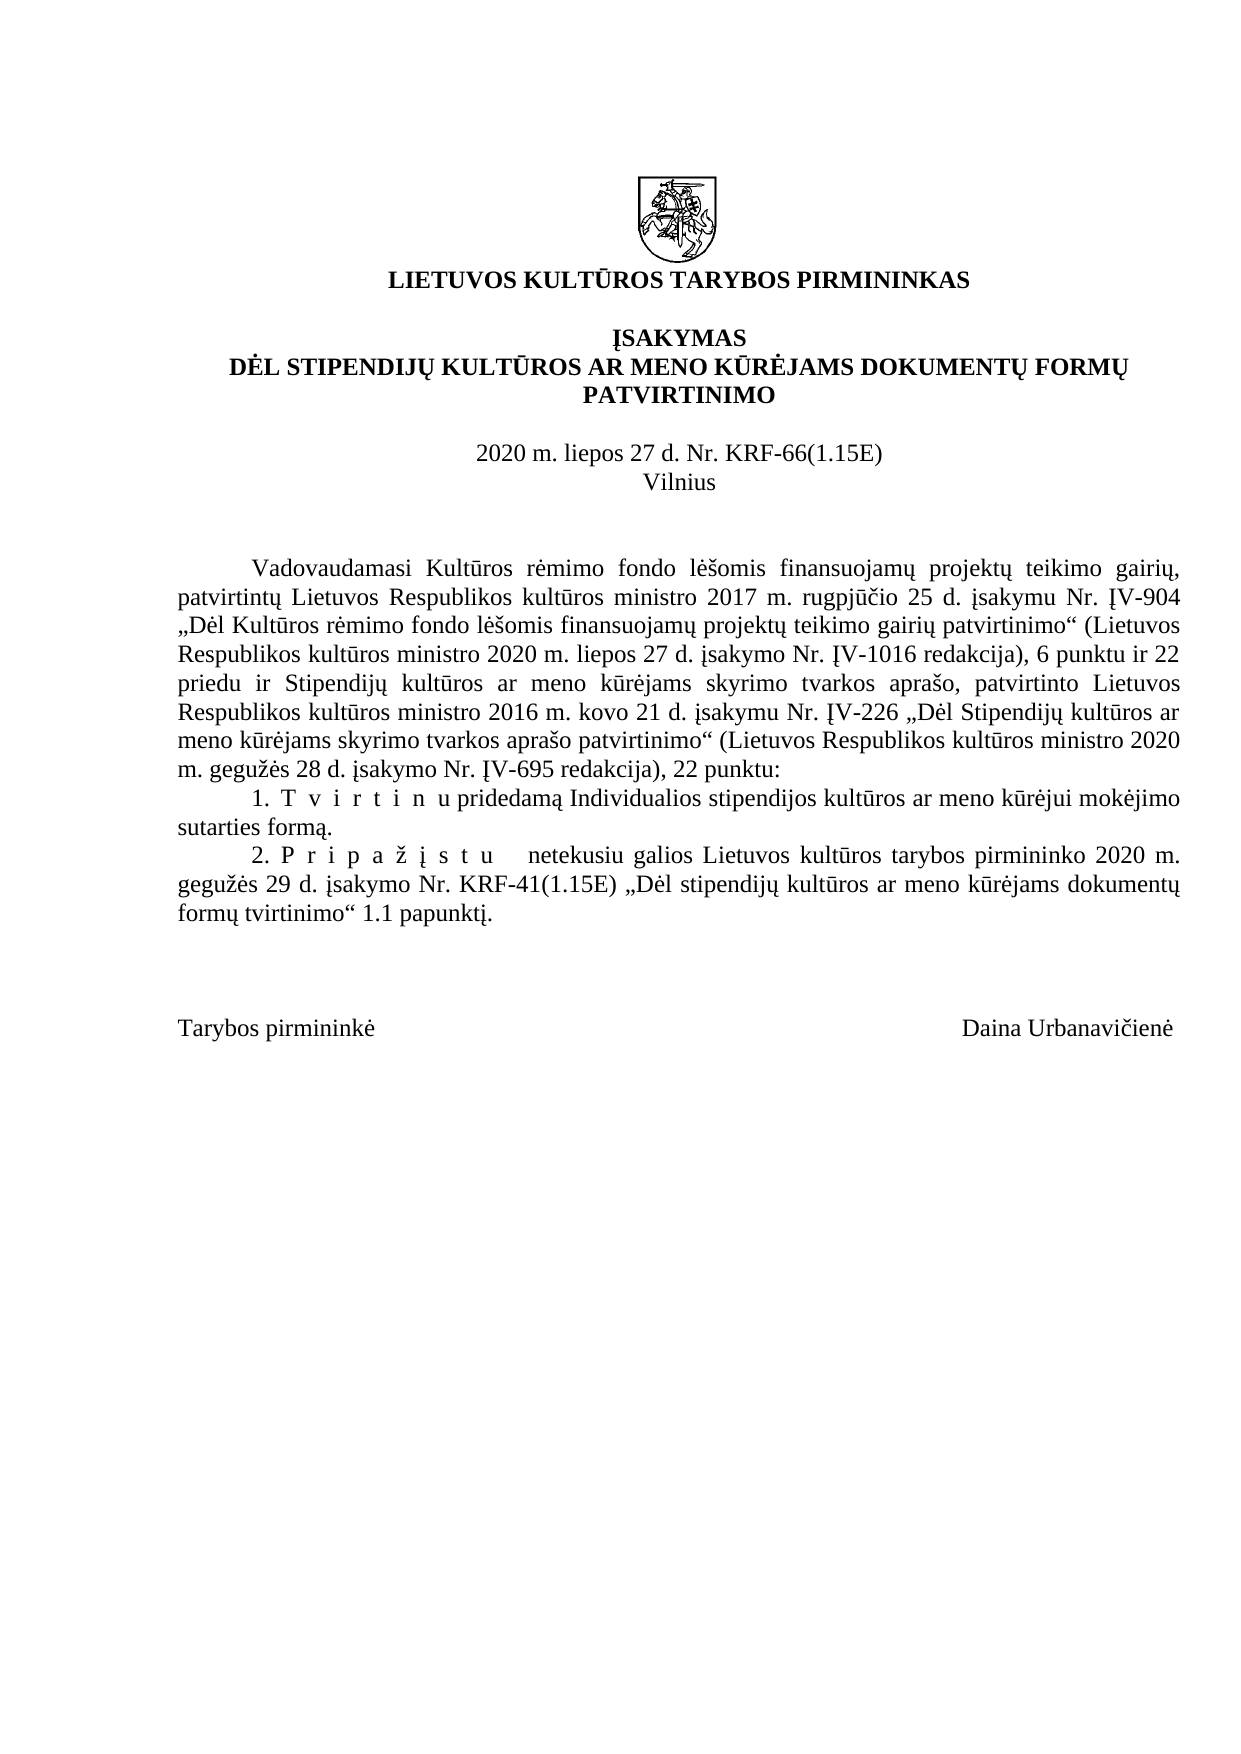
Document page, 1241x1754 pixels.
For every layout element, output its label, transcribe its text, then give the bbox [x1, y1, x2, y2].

text Vadovaudamasi Kultūros rėmimo fondo lėšomis finansuojamų projektų teikimo gairių, patvirtintų Lietuvos Respublikos kultūros ministro 2017 m. rugpjūčio 25 d. įsakymu Nr. ĮV-904 „Dėl Kultūros rėmimo fondo lėšomis finansuojamų projektų teikimo gairių patvirtinimo“ (Lietuvos Respublikos kultūros ministro 2020 m. liepos 27 d. įsakymo Nr. ĮV-1016 redakcija), 6 punktu ir 22 priedu ir Stipendijų kultūros ar meno kūrėjams skyrimo tvarkos aprašo, patvirtinto Lietuvos Respublikos kultūros ministro 2016 m. kovo 21 d. įsakymu Nr. ĮV-226 „Dėl Stipendijų kultūros ar meno kūrėjams skyrimo tvarkos aprašo patvirtinimo“ (Lietuvos Respublikos kultūros ministro 2020 m. gegužės 28 d. įsakymo Nr. ĮV-695 redakcija), 22 punktu: [177, 553, 1181, 783]
text Tarybos pirmininkė Daina Urbanavičienė [177, 1013, 1181, 1042]
text 1. Tvirtinu pridedamą Individualios stipendijos kultūros ar meno kūrėjui mokėjimo sutarties formą. [177, 783, 1181, 840]
text 2. Pripažįstu netekusiu galios Lietuvos kultūros tarybos pirmininko 2020 m. gegužės 29 d. įsakymo Nr. KRF-41(1.15E) „Dėl stipendijų kultūros ar meno kūrėjams dokumentų formų tvirtinimo“ 1.1 papunktį. [177, 840, 1181, 927]
text 2020 m. liepos 27 d. Nr. KRF-66(1.15E) [177, 438, 1181, 467]
text DĖL STIPENDIJŲ KULTŪROS AR MENO KŪRĖJAMS DOKUMENTŲ FORMŲ PATVIRTINIMO [177, 352, 1181, 409]
text ĮSAKYMAS [177, 323, 1181, 352]
text Vilnius [177, 467, 1181, 495]
text LIETUVOS KULTŪROS TARYBOS PIRMININKAS [177, 265, 1181, 294]
